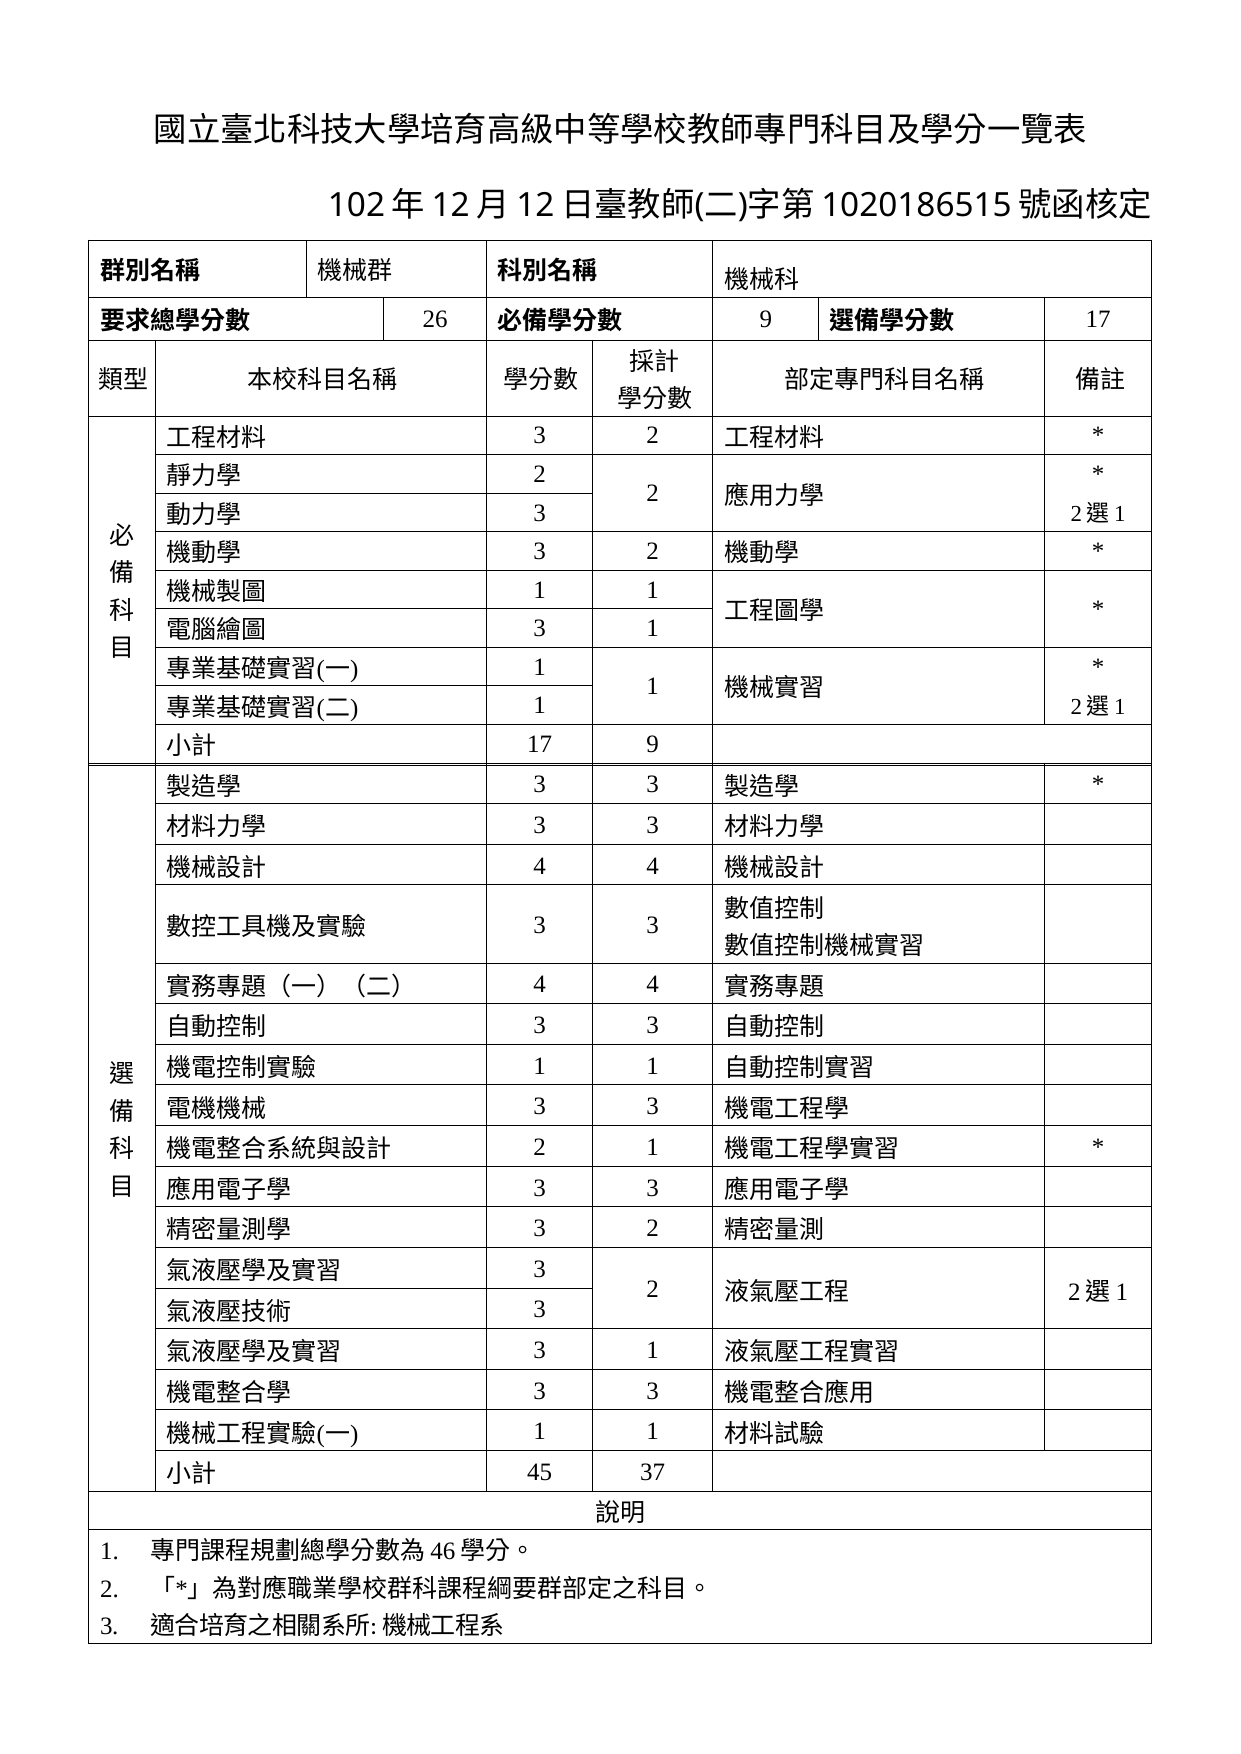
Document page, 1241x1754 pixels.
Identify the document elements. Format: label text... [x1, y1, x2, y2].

table_cell 機電整合學 [156, 1370, 486, 1409]
table_cell 2 [593, 1248, 712, 1328]
table_header 機械科 [713, 241, 1151, 297]
table_cell 3 [487, 1085, 592, 1125]
table_cell 材料試驗 [713, 1410, 1044, 1450]
table_cell * 2選1 [1045, 648, 1151, 724]
table_cell 機電工程學 [713, 1085, 1044, 1125]
table_cell 電機機械 [156, 1085, 486, 1125]
table_cell 3 [487, 417, 592, 454]
table_cell 4 [593, 964, 712, 1003]
table_cell * [1045, 532, 1151, 570]
table_cell 2 [593, 1207, 712, 1247]
table_cell [1045, 1045, 1151, 1084]
table_cell 專業基礎實習(二) [156, 686, 486, 724]
table_cell 機械製圖 [156, 571, 486, 608]
table_cell 3 [593, 1370, 712, 1409]
table_cell 3 [593, 885, 712, 962]
table_cell 3 [487, 532, 592, 570]
table_cell 材料力學 [156, 804, 486, 844]
table_cell 工程圖學 [713, 571, 1044, 647]
table_cell 機電工程學實習 [713, 1126, 1044, 1166]
table_cell 說明 [89, 1492, 1151, 1529]
table_cell 精密量測學 [156, 1207, 486, 1247]
table_cell 3 [487, 1167, 592, 1206]
table_cell 機動學 [156, 532, 486, 570]
table_cell 1 [593, 609, 712, 647]
table_cell 自動控制實習 [713, 1045, 1044, 1084]
table_cell 1 [593, 1126, 712, 1166]
table_header 科別名稱 [487, 241, 712, 297]
table_cell 工程材料 [156, 417, 486, 454]
table_cell [1045, 1410, 1151, 1450]
table_cell 3 [593, 1085, 712, 1125]
table_cell [713, 1451, 1151, 1491]
table_cell [1045, 1004, 1151, 1044]
table_cell 1 [487, 1045, 592, 1084]
table_cell [1045, 1329, 1151, 1369]
table_cell [1045, 1167, 1151, 1206]
table_cell 3 [593, 1004, 712, 1044]
table_header 群別名稱 [89, 241, 306, 297]
table_cell 實務專題（一）（二） [156, 964, 486, 1003]
table_cell 數值控制 數值控制機械實習 [713, 885, 1044, 962]
table_cell 1 [487, 648, 592, 685]
table_cell 機電控制實驗 [156, 1045, 486, 1084]
table_cell 1 [593, 1329, 712, 1369]
table_cell 製造學 [713, 766, 1044, 803]
table_cell 必備學分數 [487, 298, 712, 339]
table_cell 1 [487, 571, 592, 608]
table_cell * 2選1 [1045, 455, 1151, 531]
table_cell [1045, 1370, 1151, 1409]
table_cell 部定專門科目名稱 [713, 341, 1044, 416]
table_cell 3 [487, 1004, 592, 1044]
table_cell 4 [487, 964, 592, 1003]
table_cell 45 [487, 1451, 592, 1491]
table_cell * [1045, 417, 1151, 454]
table_cell 數控工具機及實驗 [156, 885, 486, 962]
table_cell 氣液壓技術 [156, 1289, 486, 1328]
table_cell 專門課程規劃總學分數為46學分。 「*」為對應職業學校群科課程綱要群部定之科目。 適合培育之相關系所: 機械工程系 持有鉗工、車床工、銑床工、精密機械工或機械加工技術士證照乙級（含乙級）以上者，可採計必備機械實習1學分。 持有氣壓技術士證照乙級（含乙級）以上者，可採計選備液氣壓工程實習1學分。 持有電腦數值控制車床工或電腦數值控制銑床工技術士證照乙級（含乙級）以上者，可採計選備數值控制機械實習1學分。 持有機械製圖技術士證照乙級（含乙級）以上者，可採計必備課程工程圖學2學分。 持有電腦輔助機械製圖技術士證照乙級（含乙級）以上者，可採計必備課程電腦繪圖1學分。 [89, 1530, 1151, 1643]
table_cell 1 [593, 571, 712, 608]
table_cell 3 [487, 1329, 592, 1369]
table_cell 2 [593, 417, 712, 454]
table_cell 必 備 科 目 [89, 417, 155, 762]
table_cell 3 [487, 804, 592, 844]
table_cell 應用電子學 [713, 1167, 1044, 1206]
table_cell 備註 [1045, 341, 1151, 416]
table_cell 機械工程實驗(一) [156, 1410, 486, 1450]
table_header 機械群 [307, 241, 486, 297]
table_cell 9 [713, 298, 818, 339]
table_cell 機電整合應用 [713, 1370, 1044, 1409]
table_cell 3 [593, 766, 712, 803]
table_cell 應用電子學 [156, 1167, 486, 1206]
table_cell 機電整合系統與設計 [156, 1126, 486, 1166]
table_cell 自動控制 [156, 1004, 486, 1044]
table_cell 3 [593, 804, 712, 844]
text 國立臺北科技大學培育高級中等學校教師專門科目及學分一覽表 [89, 89, 1152, 164]
table_cell 工程材料 [713, 417, 1044, 454]
table_cell * [1045, 1126, 1151, 1166]
table_cell 小計 [156, 1451, 486, 1491]
table_cell 3 [487, 494, 592, 531]
table_cell [1045, 885, 1151, 962]
table_cell 小計 [156, 725, 486, 762]
table_cell 實務專題 [713, 964, 1044, 1003]
text 102年12月12日臺教師(二)字第1020186515號函核定 [89, 164, 1152, 239]
table_cell 機械設計 [156, 845, 486, 884]
table_cell 氣液壓學及實習 [156, 1329, 486, 1369]
table_cell 2 [487, 1126, 592, 1166]
table_cell [1045, 1085, 1151, 1125]
table_cell 機動學 [713, 532, 1044, 570]
table_cell 3 [487, 1248, 592, 1287]
table_cell 靜力學 [156, 455, 486, 493]
table_cell 3 [487, 885, 592, 962]
table_cell 採計 學分數 [593, 341, 712, 416]
table_cell [1045, 1207, 1151, 1247]
table_cell 3 [487, 1289, 592, 1328]
table_cell 26 [384, 298, 486, 339]
table_cell 3 [487, 1207, 592, 1247]
table_cell [1045, 804, 1151, 844]
table_cell 4 [593, 845, 712, 884]
table_cell 17 [1045, 298, 1151, 339]
table_cell 本校科目名稱 [156, 341, 486, 416]
table_cell [1045, 964, 1151, 1003]
table_cell 液氣壓工程實習 [713, 1329, 1044, 1369]
table_cell 要求總學分數 [89, 298, 383, 339]
table_cell 9 [593, 725, 712, 762]
table_cell 選 備 科 目 [89, 766, 155, 1491]
table_cell 機械實習 [713, 648, 1044, 724]
table_cell 4 [487, 845, 592, 884]
table_cell 製造學 [156, 766, 486, 803]
table_cell 機械設計 [713, 845, 1044, 884]
table_cell 精密量測 [713, 1207, 1044, 1247]
table_cell 17 [487, 725, 592, 762]
table_cell 1 [593, 1410, 712, 1450]
table_cell 動力學 [156, 494, 486, 531]
table_cell 1 [593, 1045, 712, 1084]
table_cell [713, 725, 1151, 762]
table_cell 3 [593, 1167, 712, 1206]
table_cell 2選1 [1045, 1248, 1151, 1328]
table_cell 自動控制 [713, 1004, 1044, 1044]
table_cell 1 [487, 686, 592, 724]
table_cell 專業基礎實習(一) [156, 648, 486, 685]
table_cell 材料力學 [713, 804, 1044, 844]
table_cell 2 [593, 455, 712, 531]
table_cell 類型 [89, 341, 155, 416]
table_cell 液氣壓工程 [713, 1248, 1044, 1328]
table_cell 3 [487, 1370, 592, 1409]
table_cell 應用力學 [713, 455, 1044, 531]
table_cell 3 [487, 609, 592, 647]
table_cell 2 [593, 532, 712, 570]
table_cell 學分數 [487, 341, 592, 416]
table_cell 1 [593, 648, 712, 724]
table_cell * [1045, 571, 1151, 647]
table_cell 選備學分數 [819, 298, 1044, 339]
table_cell 2 [487, 455, 592, 493]
table_cell 1 [487, 1410, 592, 1450]
table_cell [1045, 845, 1151, 884]
table_cell 37 [593, 1451, 712, 1491]
table_cell 電腦繪圖 [156, 609, 486, 647]
table_cell 氣液壓學及實習 [156, 1248, 486, 1287]
table_cell * [1045, 766, 1151, 803]
table_cell 3 [487, 766, 592, 803]
